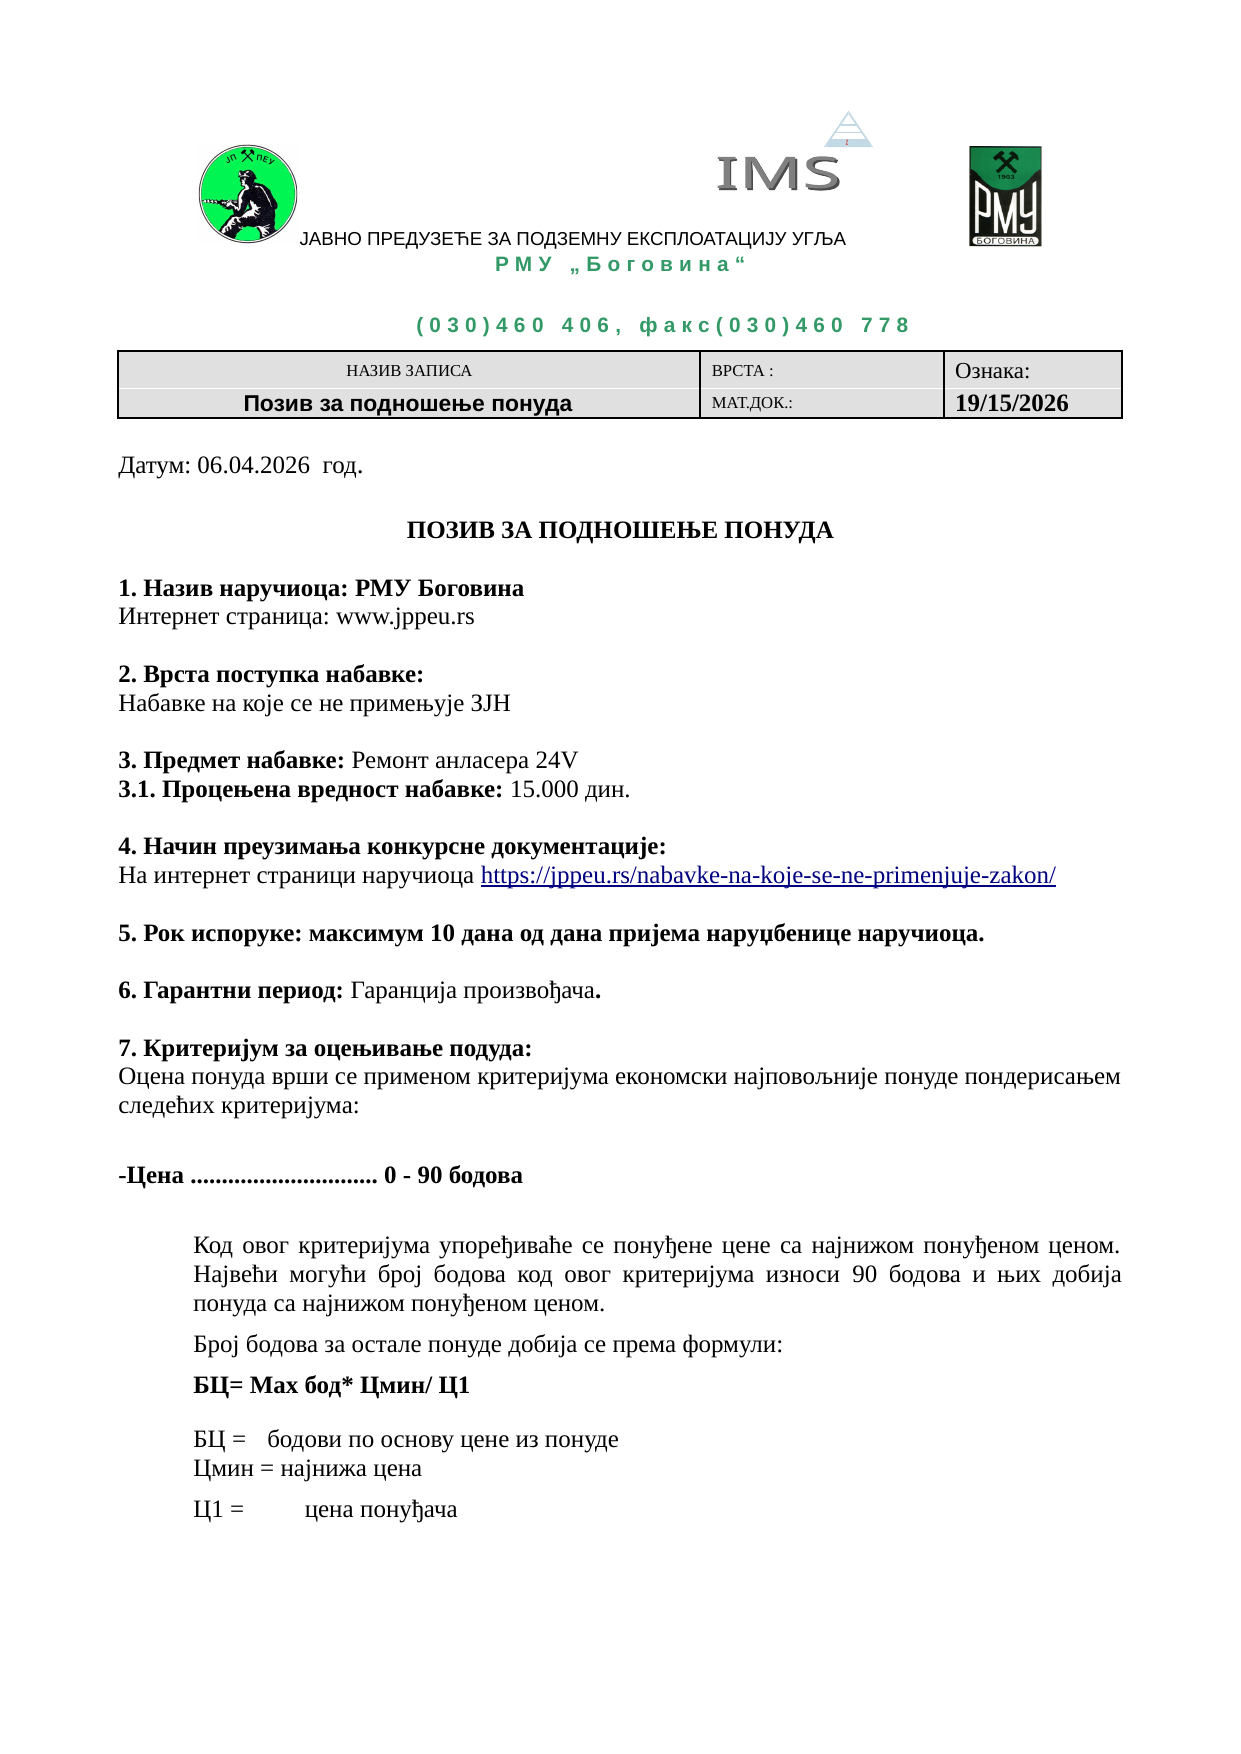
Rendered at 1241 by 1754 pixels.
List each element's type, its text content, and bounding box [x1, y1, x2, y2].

picture [969, 146, 1042, 247]
text ПОЗИВ ЗА ПОДНОШЕЊЕ ПОНУДА [118, 515, 1122, 544]
text ЈАВНО ПРЕДУЗЕЋЕ ЗА ПОДЗЕМНУ ЕКСПЛОАТАЦИЈУ УГЉА РМУ „Боговина“ [118, 143, 1122, 276]
text -Цена .............................. 0 - 90 бодова [118, 1160, 1122, 1189]
table_cell 19/15/2026 [945, 389, 1121, 417]
text Датум: 06.04.2026 год. [118, 448, 1122, 479]
table_header Ознака: [945, 352, 1121, 388]
text 7. Критеријум за оцењивање подуда: [118, 1033, 1122, 1061]
table_header НАЗИВ ЗАПИСА [119, 352, 699, 388]
text 6. Гарантни период: Гаранција произвођача. [118, 975, 1122, 1004]
picture [198, 144, 298, 244]
text На интернет страници наручиоца https://jppeu.rs/nabavke-na-koje-se-ne-primenjuje-zakon/ [118, 860, 1122, 889]
text 1. Назив наручиоца: РМУ Боговина [118, 573, 1122, 601]
text (030)460 406, факс(030)460 778 [118, 313, 1122, 337]
text БЦ = бодови по основу цене из понуде [193, 1424, 1122, 1453]
table_header ВРСТА : [701, 352, 943, 388]
text Оцена понуда врши се применом критеријума економски најповољније понуде пондерисањем следећих критеријума: [118, 1061, 1122, 1119]
text Интернет страница: www.jppeu.rs [118, 601, 1122, 630]
text 5. Рок испоруке: максимум 10 дана од дана пријема наруџбенице наручиоца. [118, 918, 1122, 946]
table_cell МАТ.ДОК.: [701, 389, 943, 417]
table_cell Позив за подношење понуда [119, 389, 699, 417]
text БЦ= Маx бод* Цмин/ Ц1 [193, 1370, 1122, 1399]
text Цмин = најнижа цена [193, 1453, 1122, 1481]
text Број бодова за остале понуде добија се према формули: [193, 1329, 1122, 1358]
text 4. Начин преузимања конкурсне документације: [118, 831, 1122, 860]
text 2. Врста поступка набавке: [118, 659, 1122, 688]
text Набавке на које се не примењује ЗЈН [118, 688, 1122, 716]
text Код овог критеријума упоређиваће се понуђене цене са најнижом понуђеном ценом. Највећи могући број бодова код овог критеријума износи 90 бодова и њих добија понуда са најнижом понуђеном ценом. [193, 1230, 1122, 1316]
text 3. Предмет набавке: Ремонт анласера 24V [118, 745, 1122, 774]
text Ц1 = цена понуђача [193, 1494, 1122, 1523]
text 3.1. Процењена вредност набавке: 15.000 дин. [118, 774, 1122, 803]
